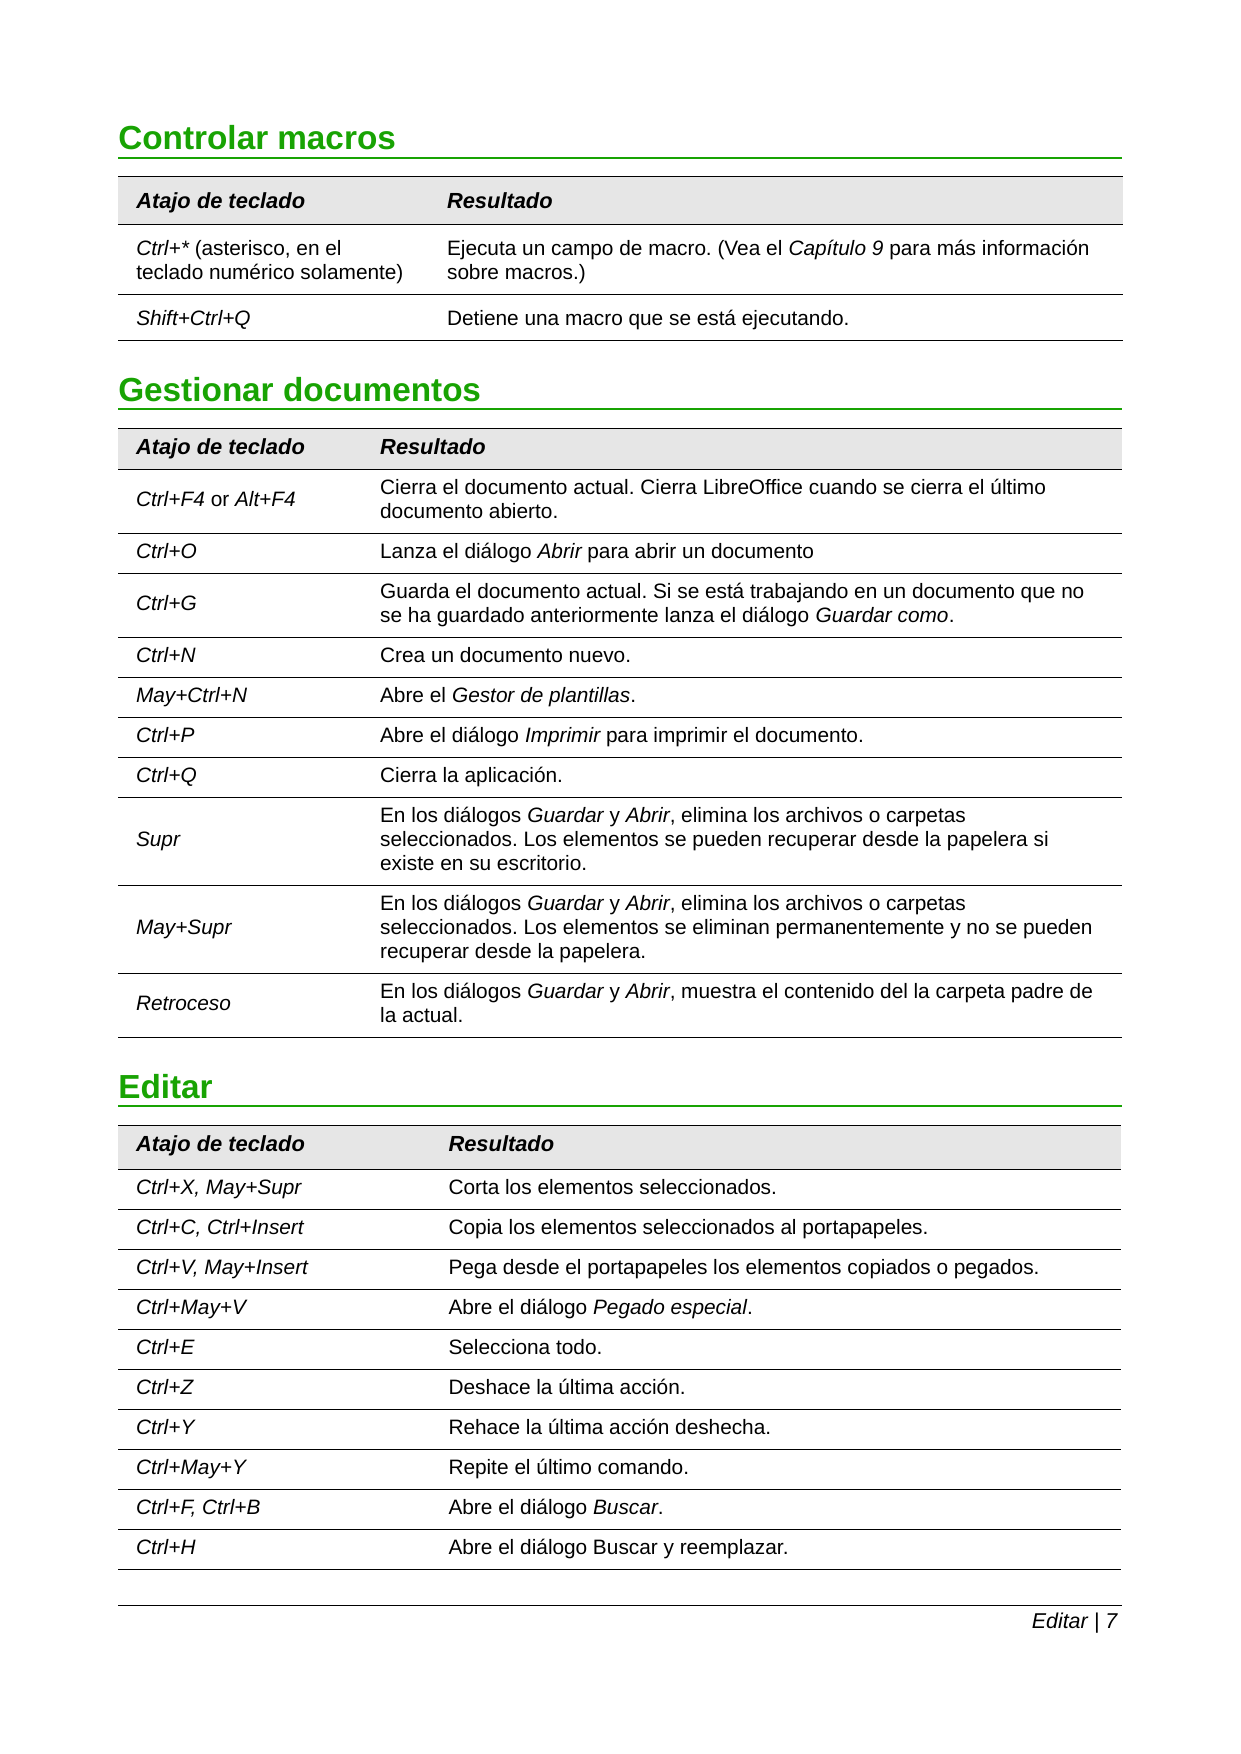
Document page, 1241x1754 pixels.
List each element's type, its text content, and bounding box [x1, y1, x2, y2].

table_cell Ctrl+V, May+Insert [118, 1250, 431, 1289]
table_header Resultado [362, 429, 1122, 469]
table_cell Cierra el documento actual. Cierra LibreOffice cuando se cierra el último documento abierto. [362, 470, 1122, 533]
table_cell Ctrl+N [118, 638, 362, 677]
table_cell Ctrl+F4 or Alt+F4 [118, 470, 362, 533]
table_cell Ejecuta un campo de macro. (Vea el Capítulo 9 para más información sobre macros.) [429, 225, 1123, 294]
table_cell Abre el diálogo Imprimir para imprimir el documento. [362, 718, 1122, 757]
table_cell Deshace la última acción. [431, 1370, 1121, 1409]
table_cell Crea un documento nuevo. [362, 638, 1122, 677]
table_cell Abre el Gestor de plantillas. [362, 678, 1122, 717]
table_cell Ctrl+F, Ctrl+B [118, 1490, 431, 1529]
table_cell Pega desde el portapapeles los elementos copiados o pegados. [431, 1250, 1121, 1289]
table_cell Repite el último comando. [431, 1450, 1121, 1489]
table_header Atajo de teclado [118, 177, 429, 224]
table_header Atajo de teclado [118, 1126, 431, 1169]
table_cell En los diálogos Guardar y Abrir, elimina los archivos o carpetas seleccionados. Los elementos se pueden recuperar desde la papelera si existe en su escritorio. [362, 798, 1122, 885]
table_cell Ctrl+H [118, 1530, 431, 1569]
table_cell Ctrl+O [118, 534, 362, 573]
table_cell En los diálogos Guardar y Abrir, elimina los archivos o carpetas seleccionados. Los elementos se eliminan permanentemente y no se pueden recuperar desde la papelera. [362, 886, 1122, 973]
table_cell Abre el diálogo Buscar y reemplazar. [431, 1530, 1121, 1569]
table_header Resultado [431, 1126, 1121, 1169]
table_cell Shift+Ctrl+Q [118, 295, 429, 340]
table_cell Ctrl+Z [118, 1370, 431, 1409]
table_cell Ctrl+* (asterisco, en el teclado numérico solamente) [118, 225, 429, 294]
table_cell Ctrl+May+V [118, 1290, 431, 1329]
table_cell Ctrl+G [118, 574, 362, 637]
table_cell Lanza el diálogo Abrir para abrir un documento [362, 534, 1122, 573]
table_cell Ctrl+C, Ctrl+Insert [118, 1210, 431, 1249]
table_cell Supr [118, 798, 362, 885]
table_cell Ctrl+P [118, 718, 362, 757]
table_cell Selecciona todo. [431, 1330, 1121, 1369]
subtitle Editar [118, 1067, 1122, 1105]
table_cell Ctrl+May+Y [118, 1450, 431, 1489]
table_cell Copia los elementos seleccionados al portapapeles. [431, 1210, 1121, 1249]
table_cell May+Ctrl+N [118, 678, 362, 717]
table_cell Cierra la aplicación. [362, 758, 1122, 797]
table_cell May+Supr [118, 886, 362, 973]
table_cell Detiene una macro que se está ejecutando. [429, 295, 1123, 340]
table_cell Guarda el documento actual. Si se está trabajando en un documento que no se ha guardado anteriormente lanza el diálogo Guardar como. [362, 574, 1122, 637]
subtitle Controlar macros [118, 118, 1122, 157]
table_header Resultado [429, 177, 1123, 224]
table_cell Corta los elementos seleccionados. [431, 1170, 1121, 1209]
table_header Atajo de teclado [118, 429, 362, 469]
table_cell Abre el diálogo Pegado especial. [431, 1290, 1121, 1329]
subtitle Gestionar documentos [118, 370, 1122, 408]
table_cell Ctrl+Q [118, 758, 362, 797]
table_cell Retroceso [118, 974, 362, 1037]
table_cell Abre el diálogo Buscar. [431, 1490, 1121, 1529]
table_cell Ctrl+E [118, 1330, 431, 1369]
table_cell Rehace la última acción deshecha. [431, 1410, 1121, 1449]
table_cell Ctrl+X, May+Supr [118, 1170, 431, 1209]
table_cell En los diálogos Guardar y Abrir, muestra el contenido del la carpeta padre de la actual. [362, 974, 1122, 1037]
table_cell Ctrl+Y [118, 1410, 431, 1449]
